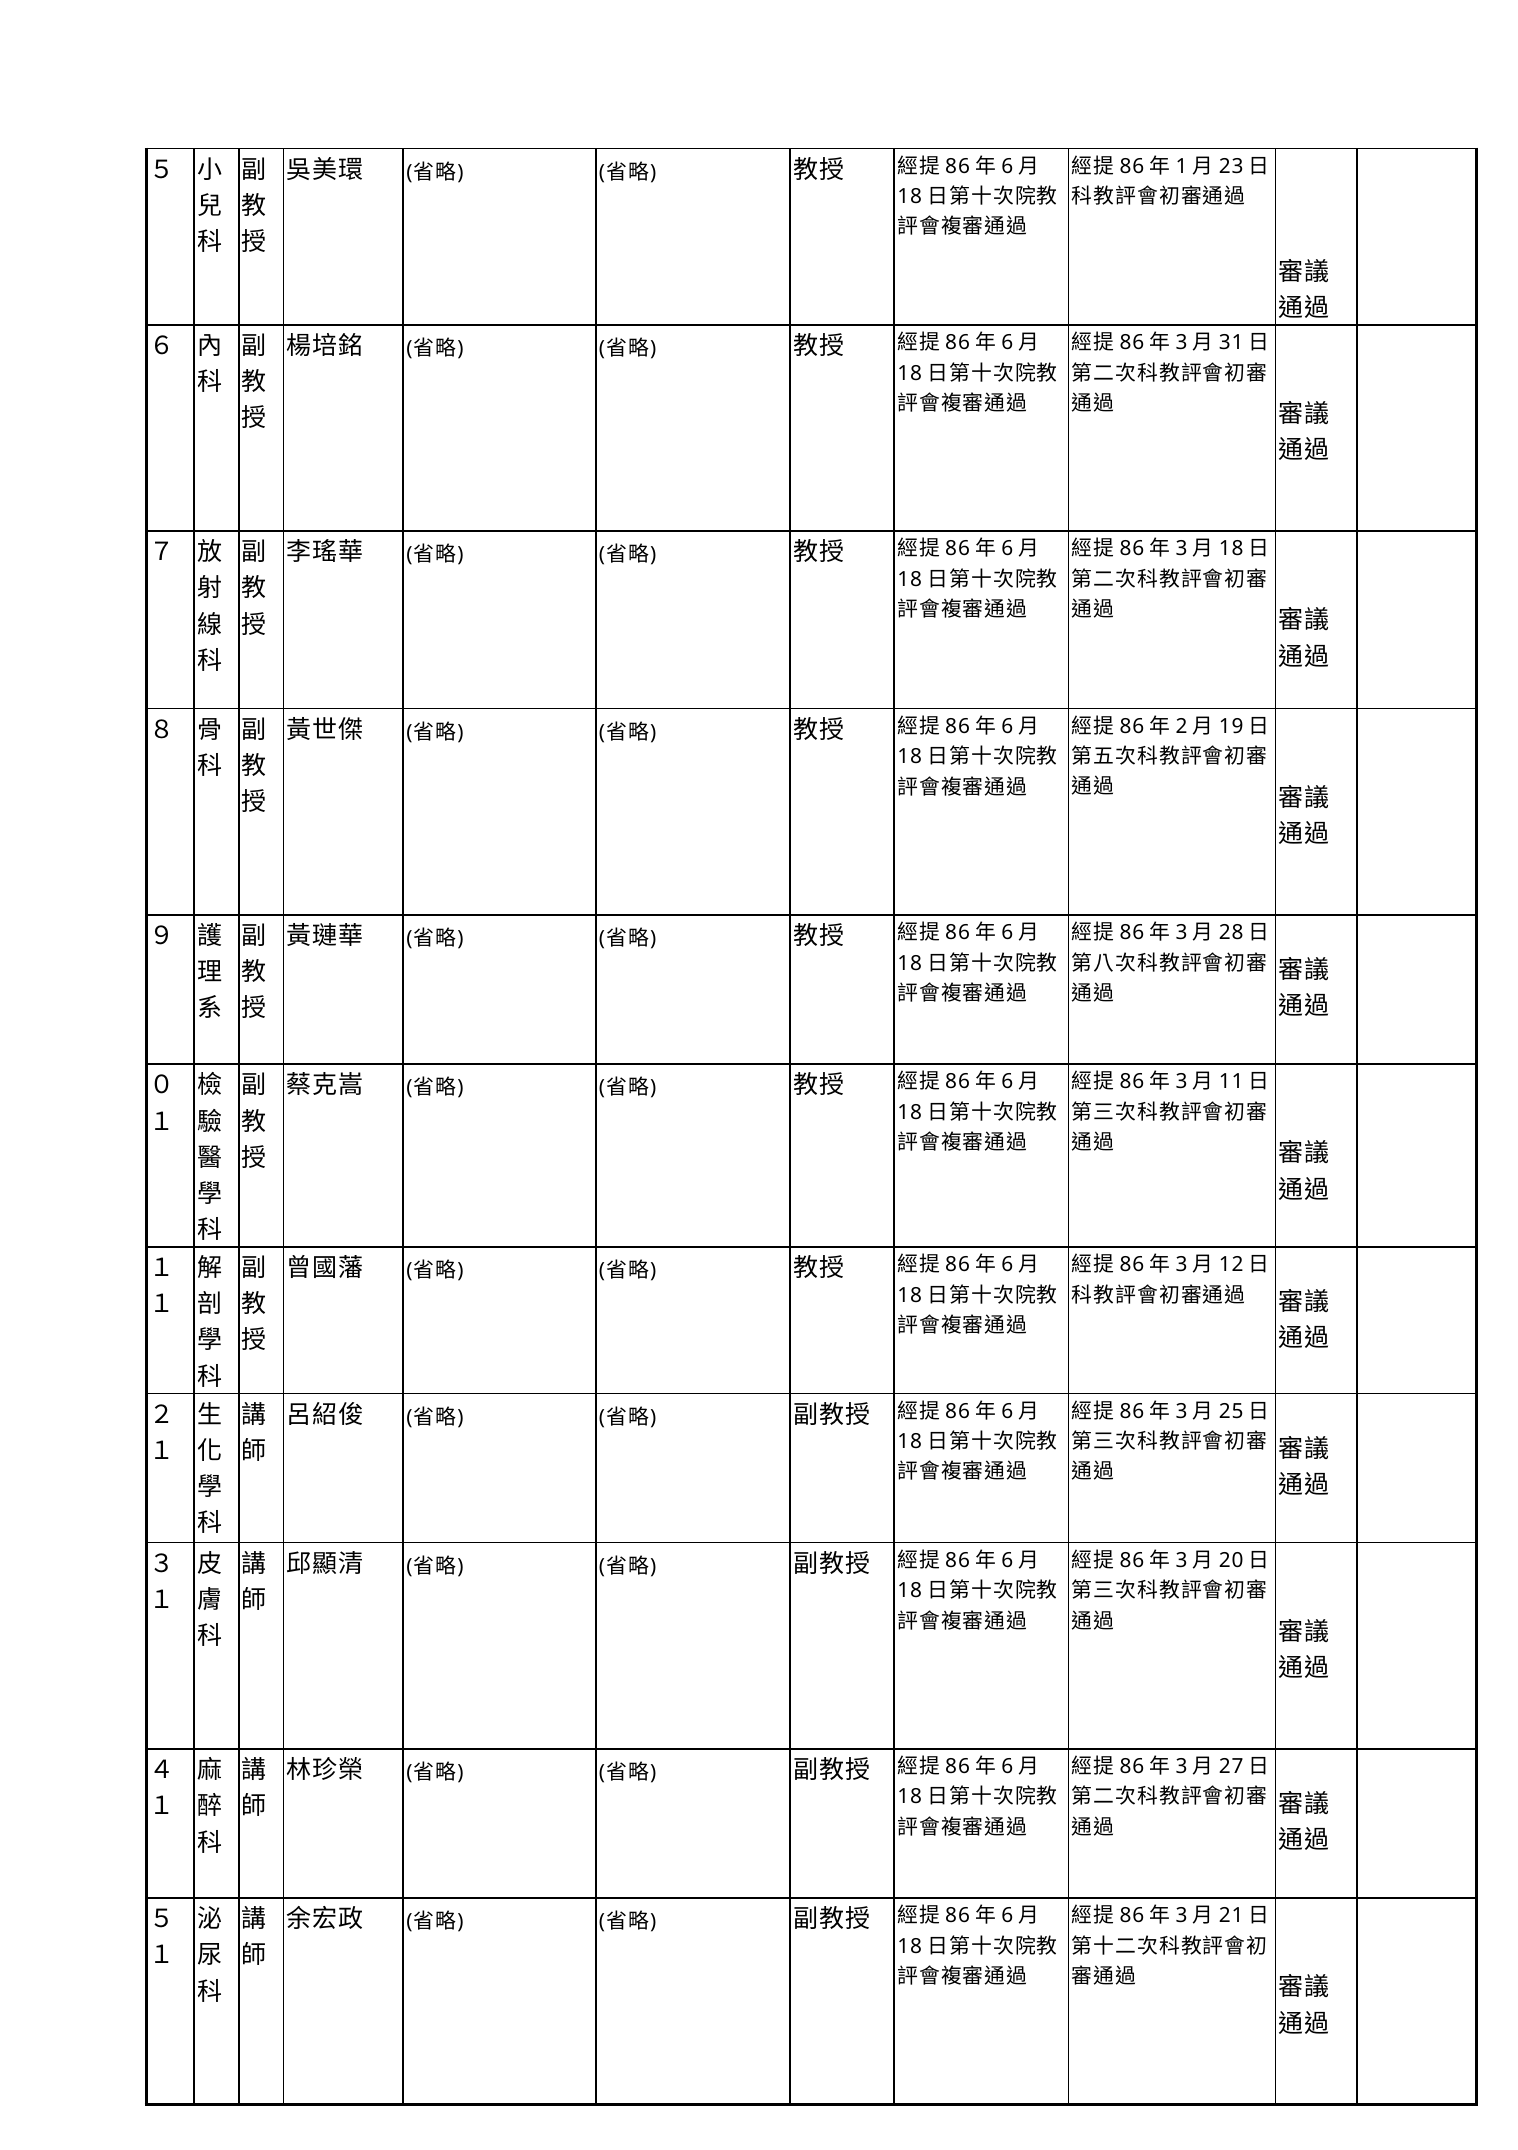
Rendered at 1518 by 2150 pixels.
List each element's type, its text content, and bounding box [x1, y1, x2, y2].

table_cell 審議 通過 [1276, 1065, 1356, 1246]
table_cell 講師 [240, 1543, 283, 1748]
table_cell 經提86年6月18日第十次院教評會複審通過 [895, 532, 1068, 708]
table_cell 內科 [195, 326, 238, 530]
table_cell 講師 [240, 1899, 283, 2103]
table_cell (省略) [404, 916, 595, 1063]
table_cell 審議 通過 [1276, 532, 1356, 708]
table_cell 經提86年3月20日第三次科教評會初審通過 [1069, 1543, 1275, 1748]
table_cell (省略) [597, 1543, 789, 1748]
table_cell ３１ [148, 1543, 193, 1748]
table_cell (省略) [597, 1750, 789, 1897]
table_cell 骨科 [195, 709, 238, 914]
table_cell 吳美環 [284, 149, 402, 324]
table_cell 副教授 [240, 149, 283, 324]
table_cell 生化學科 [195, 1394, 238, 1542]
table_cell 經提86年3月18日第二次科教評會初審通過 [1069, 532, 1275, 708]
table_cell 蔡克嵩 [284, 1065, 402, 1246]
table_cell 余宏政 [284, 1899, 402, 2103]
table_cell ２１ [148, 1394, 193, 1542]
table_cell 經提86年3月12日科教評會初審通過 [1069, 1248, 1275, 1392]
table_cell 經提86年6月18日第十次院教評會複審通過 [895, 149, 1068, 324]
table_cell 經提86年6月18日第十次院教評會複審通過 [895, 1248, 1068, 1392]
table_cell 副教授 [240, 709, 283, 914]
table_cell 經提86年6月18日第十次院教評會複審通過 [895, 326, 1068, 530]
table_cell ５ [148, 149, 193, 324]
table_cell 講師 [240, 1394, 283, 1542]
table_cell 審議 通過 [1276, 1899, 1356, 2103]
table_cell ０１ [148, 1065, 193, 1246]
table_cell 教授 [791, 149, 893, 324]
table_cell (省略) [404, 532, 595, 708]
table_cell 黃世傑 [284, 709, 402, 914]
table_cell 經提86年6月18日第十次院教評會複審通過 [895, 1750, 1068, 1897]
table_cell (省略) [597, 1248, 789, 1392]
table_cell 黃璉華 [284, 916, 402, 1063]
table_cell (省略) [597, 532, 789, 708]
table_cell 麻醉科 [195, 1750, 238, 1897]
table_cell 經提86年6月18日第十次院教評會複審通過 [895, 1394, 1068, 1542]
table_cell (省略) [404, 1899, 595, 2103]
table_cell [1358, 916, 1475, 1063]
table_cell 經提86年6月18日第十次院教評會複審通過 [895, 1899, 1068, 2103]
table_cell 審議 通過 [1276, 1750, 1356, 1897]
table_cell (省略) [404, 1394, 595, 1542]
table_cell 經提86年1月23日科教評會初審通過 [1069, 149, 1275, 324]
table_cell 審議 通過 [1276, 709, 1356, 914]
table_cell [1358, 326, 1475, 530]
table_cell 教授 [791, 916, 893, 1063]
table_cell ５１ [148, 1899, 193, 2103]
table_cell (省略) [404, 1248, 595, 1392]
table_cell 審議 通過 [1276, 1394, 1356, 1542]
table_cell 經提86年3月11日第三次科教評會初審通過 [1069, 1065, 1275, 1246]
table_cell (省略) [597, 326, 789, 530]
table_cell 審議 通過 [1276, 326, 1356, 530]
table_cell 經提86年3月21日第十二次科教評會初審通過 [1069, 1899, 1275, 2103]
table_cell [1358, 1248, 1475, 1392]
table_cell 曾國藩 [284, 1248, 402, 1392]
table_cell 教授 [791, 532, 893, 708]
table_cell (省略) [404, 326, 595, 530]
table_cell (省略) [404, 1065, 595, 1246]
table_cell 林珍榮 [284, 1750, 402, 1897]
table_cell ９ [148, 916, 193, 1063]
table_cell 經提86年3月28日第八次科教評會初審通過 [1069, 916, 1275, 1063]
table_cell ４１ [148, 1750, 193, 1897]
table_cell 副教授 [240, 916, 283, 1063]
table_cell 教授 [791, 709, 893, 914]
table_cell (省略) [597, 709, 789, 914]
table_cell 副教授 [240, 532, 283, 708]
table_cell 經提86年3月25日第三次科教評會初審通過 [1069, 1394, 1275, 1542]
table_cell 副教授 [240, 1065, 283, 1246]
table_cell (省略) [404, 149, 595, 324]
table_cell 小兒科 [195, 149, 238, 324]
table_cell 泌尿科 [195, 1899, 238, 2103]
table_cell 教授 [791, 1248, 893, 1392]
table_cell ７ [148, 532, 193, 708]
table_cell 楊培銘 [284, 326, 402, 530]
table_cell 審議 通過 [1276, 916, 1356, 1063]
table_cell [1358, 532, 1475, 708]
table_cell 呂紹俊 [284, 1394, 402, 1542]
table_cell (省略) [404, 1543, 595, 1748]
table_cell 經提86年6月18日第十次院教評會複審通過 [895, 916, 1068, 1063]
table_cell 講師 [240, 1750, 283, 1897]
table_cell 副教授 [791, 1899, 893, 2103]
table_cell 經提86年6月18日第十次院教評會複審通過 [895, 709, 1068, 914]
table_cell 審議 通過 [1276, 1543, 1356, 1748]
table_cell [1358, 1899, 1475, 2103]
table_cell (省略) [597, 1394, 789, 1542]
table_cell 審議 通過 [1276, 1248, 1356, 1392]
table_cell 解剖學科 [195, 1248, 238, 1392]
table_cell [1358, 1750, 1475, 1897]
table_cell 放射線科 [195, 532, 238, 708]
table_cell 教授 [791, 326, 893, 530]
table_cell ６ [148, 326, 193, 530]
table_cell (省略) [404, 709, 595, 914]
table_cell (省略) [597, 1899, 789, 2103]
table_cell 副教授 [791, 1543, 893, 1748]
table_cell 邱顯清 [284, 1543, 402, 1748]
table_cell (省略) [404, 1750, 595, 1897]
table_cell 皮膚科 [195, 1543, 238, 1748]
table_cell [1358, 1543, 1475, 1748]
table_cell 護理系 [195, 916, 238, 1063]
table_cell 經提86年3月27日第二次科教評會初審通過 [1069, 1750, 1275, 1897]
table_cell ８ [148, 709, 193, 914]
table_cell (省略) [597, 1065, 789, 1246]
table_cell 李瑤華 [284, 532, 402, 708]
table_cell [1358, 709, 1475, 914]
table_cell 經提86年6月18日第十次院教評會複審通過 [895, 1543, 1068, 1748]
table_cell 副教授 [791, 1394, 893, 1542]
table_cell 經提86年6月18日第十次院教評會複審通過 [895, 1065, 1068, 1246]
table_cell 副教授 [240, 1248, 283, 1392]
table_cell 經提86年3月31日第二次科教評會初審通過 [1069, 326, 1275, 530]
table_cell 副教授 [240, 326, 283, 530]
table_cell (省略) [597, 149, 789, 324]
table_cell 副教授 [791, 1750, 893, 1897]
table_cell 經提86年2月19日第五次科教評會初審通過 [1069, 709, 1275, 914]
table_cell [1358, 1065, 1475, 1246]
table_cell (省略) [597, 916, 789, 1063]
table_cell [1358, 1394, 1475, 1542]
table_cell １１ [148, 1248, 193, 1392]
table_cell [1358, 149, 1475, 324]
table_cell 教授 [791, 1065, 893, 1246]
table_cell 審議 通過 [1276, 149, 1356, 324]
table_cell 檢驗醫學科 [195, 1065, 238, 1246]
